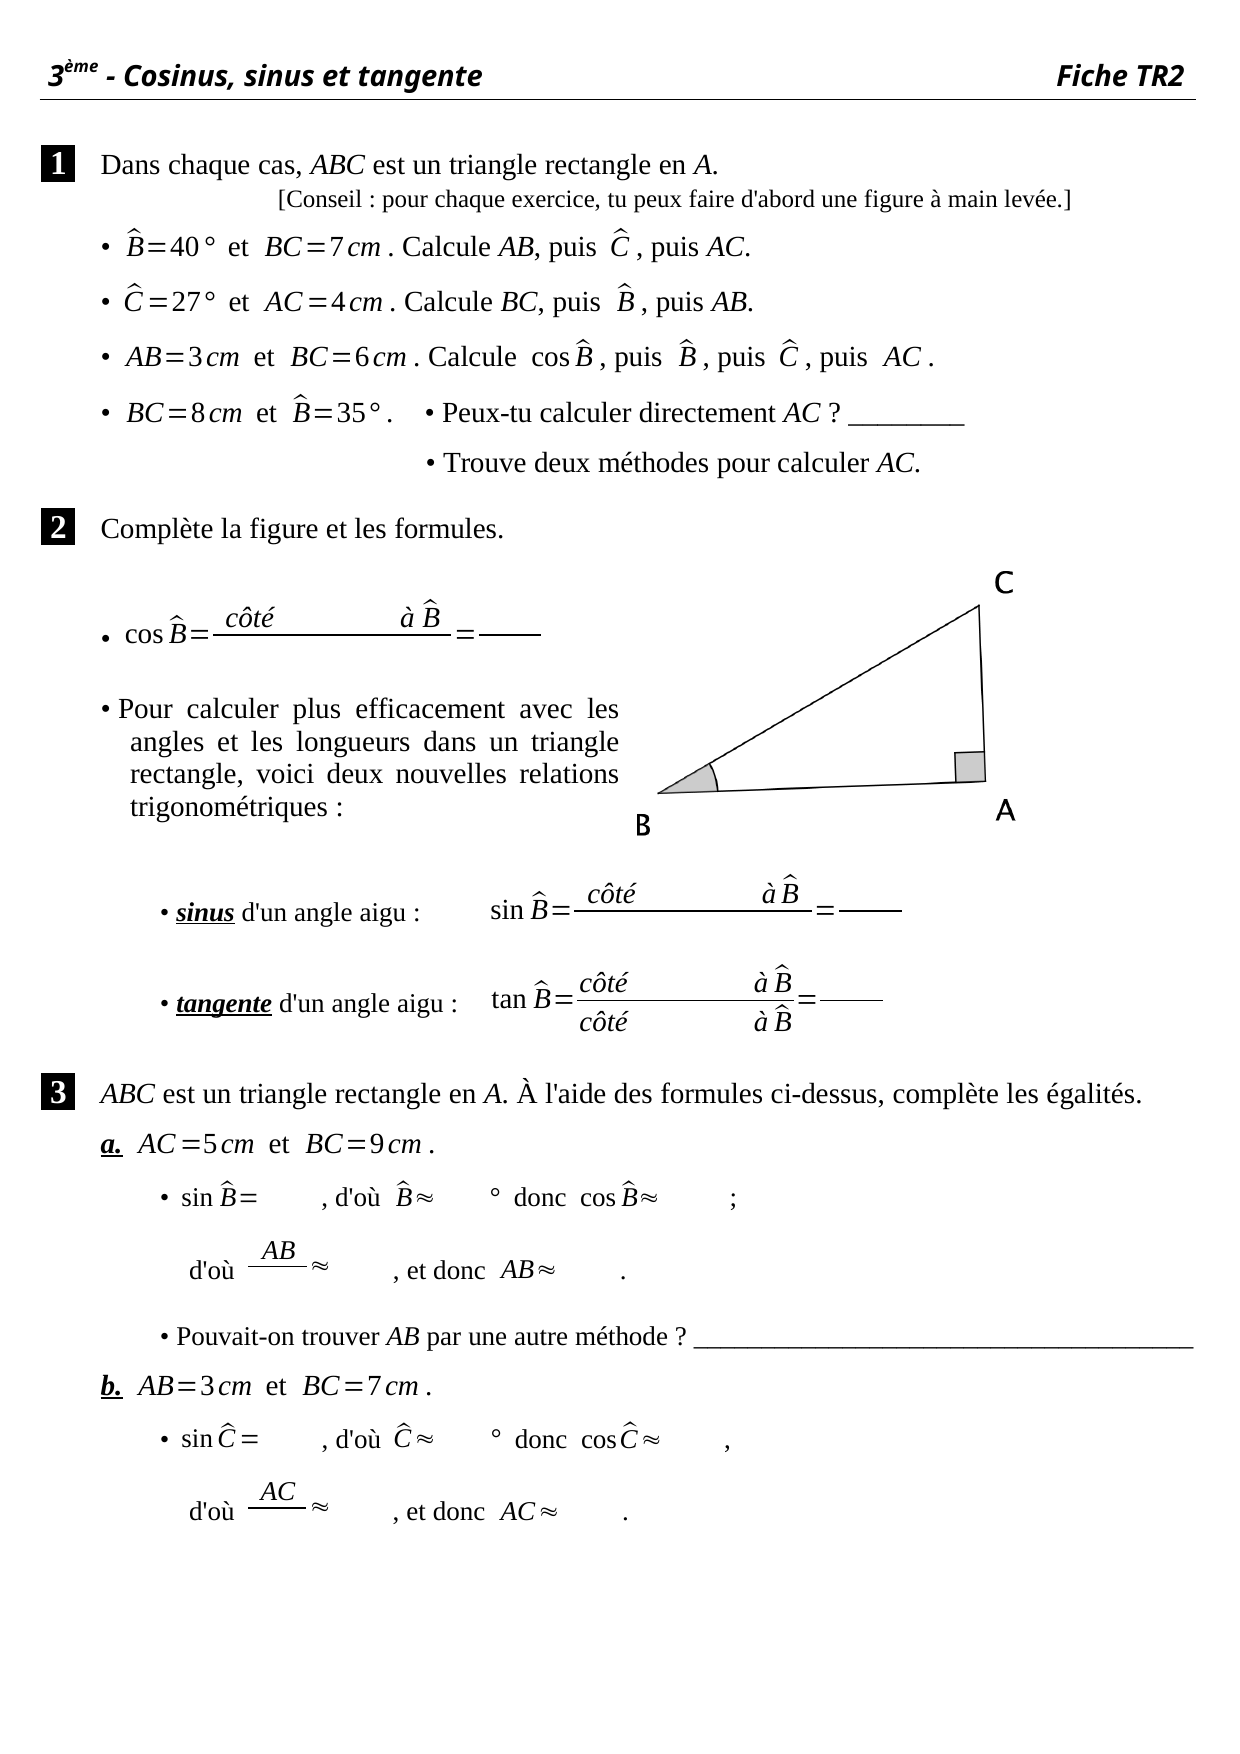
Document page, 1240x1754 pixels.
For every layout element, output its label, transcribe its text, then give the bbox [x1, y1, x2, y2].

text • Trouve deux méthodes pour calculer AC. [100, 446, 1198, 478]
text 1 Dans chaque cas, ABC est un triangle rectangle en A. [41, 145, 1198, 182]
text 3 ABC est un triangle rectangle en A. À l'aide des formules ci-dessus, complète les égalités. [41, 1073, 1198, 1110]
text [Conseil : pour chaque exercice, tu peux faire d'abord une figure à main levée.] [278, 184, 1198, 213]
table_header • • Pour calculer plus efficacement avec les angles et les longueurs dans un triangle rectangle, voici deux nouvelles relations trigonométriques : [41, 545, 620, 862]
text a. et . [100, 1122, 1198, 1166]
text • et . Calcule BC, puis , puis AB. [100, 280, 1198, 323]
text • Pouvait-on trouver AB par une autre méthode ? _____________________________________ [159, 1322, 1198, 1352]
text • et . • Peux-tu calculer directement AC ? ________ [100, 391, 1198, 434]
text • , d'où donc ; [159, 1177, 1198, 1218]
text b. et . [100, 1364, 1198, 1407]
picture [619, 556, 1033, 862]
text • tangente d'un angle aigu : [159, 963, 1198, 1044]
text • et . Calcule , puis , puis , puis . [100, 335, 1198, 379]
text • , d'où donc , [159, 1419, 1198, 1460]
text 2 Complète la figure et les formules. [41, 508, 1198, 545]
text • et . Calcule AB, puis , puis AC. [100, 224, 1198, 268]
text d'où , et donc . [159, 1230, 1198, 1310]
text d'où , et donc . [159, 1472, 1198, 1551]
text • sinus d'un angle aigu : [159, 873, 1198, 951]
table_header [620, 545, 1198, 862]
